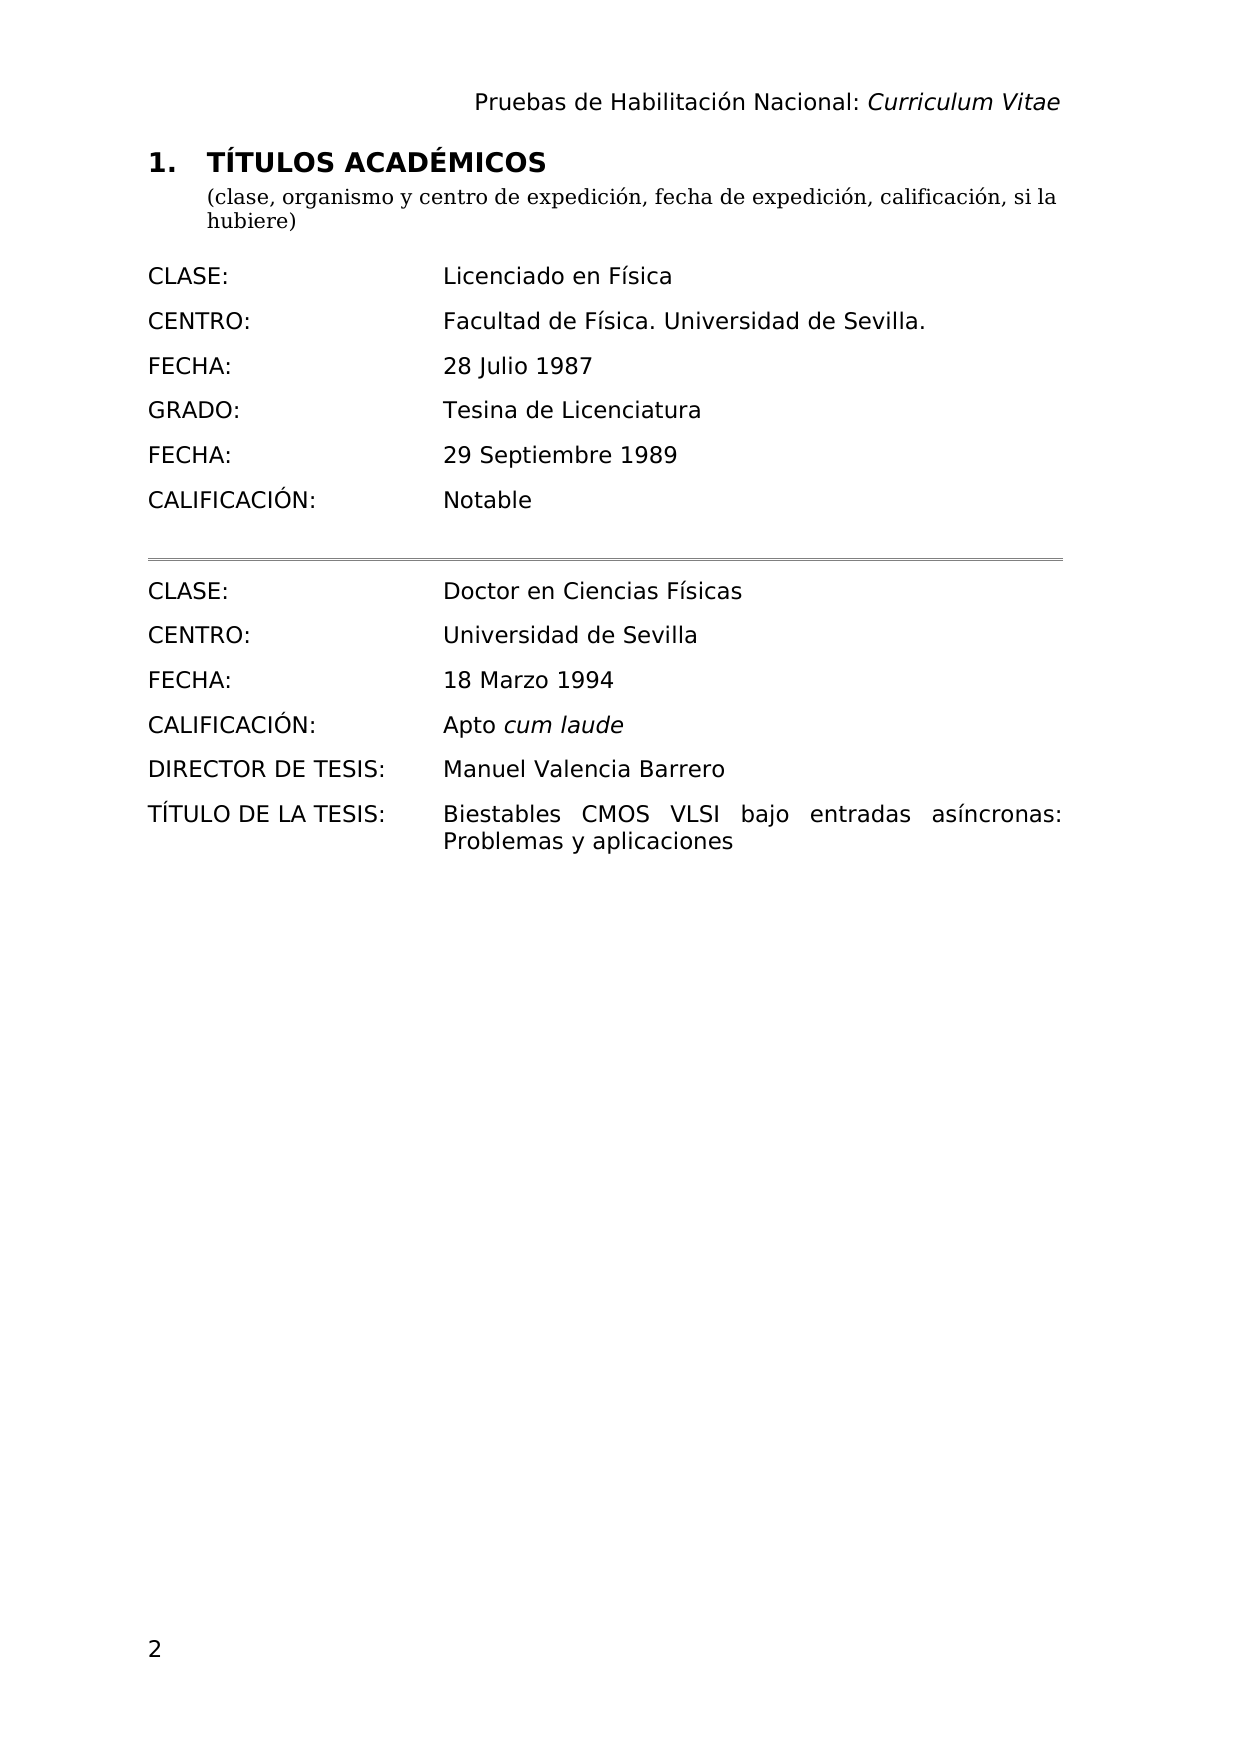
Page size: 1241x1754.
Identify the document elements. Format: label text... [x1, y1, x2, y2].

text (clase, organismo y centro de expedición, fecha de expedición, calificación, si la hubiere) [207, 185, 1063, 234]
list GRADO: Tesina de Licenciatura [148, 397, 1063, 424]
list TÍTULO DE LA TESIS: Biestables CMOS VLSI bajo entradas asíncronas: Problemas y aplicaciones [148, 801, 1063, 855]
list CALIFICACIÓN: Apto cum laude [148, 712, 1063, 739]
list CENTRO: Facultad de Física. Universidad de Sevilla. [148, 308, 1063, 335]
list CENTRO: Universidad de Sevilla [148, 622, 1063, 649]
list FECHA: 28 Julio 1987 [148, 353, 1063, 380]
list CLASE: Licenciado en Física [148, 263, 1063, 290]
list CLASE: Doctor en Ciencias Físicas [148, 578, 1063, 605]
list CALIFICACIÓN: Notable [148, 487, 1063, 514]
list FECHA: 29 Septiembre 1989 [148, 442, 1063, 469]
subtitle TÍTULOS ACADÉMICOS [148, 147, 1063, 179]
list DIRECTOR DE TESIS: Manuel Valencia Barrero [148, 756, 1063, 783]
list FECHA: 18 Marzo 1994 [148, 667, 1063, 694]
